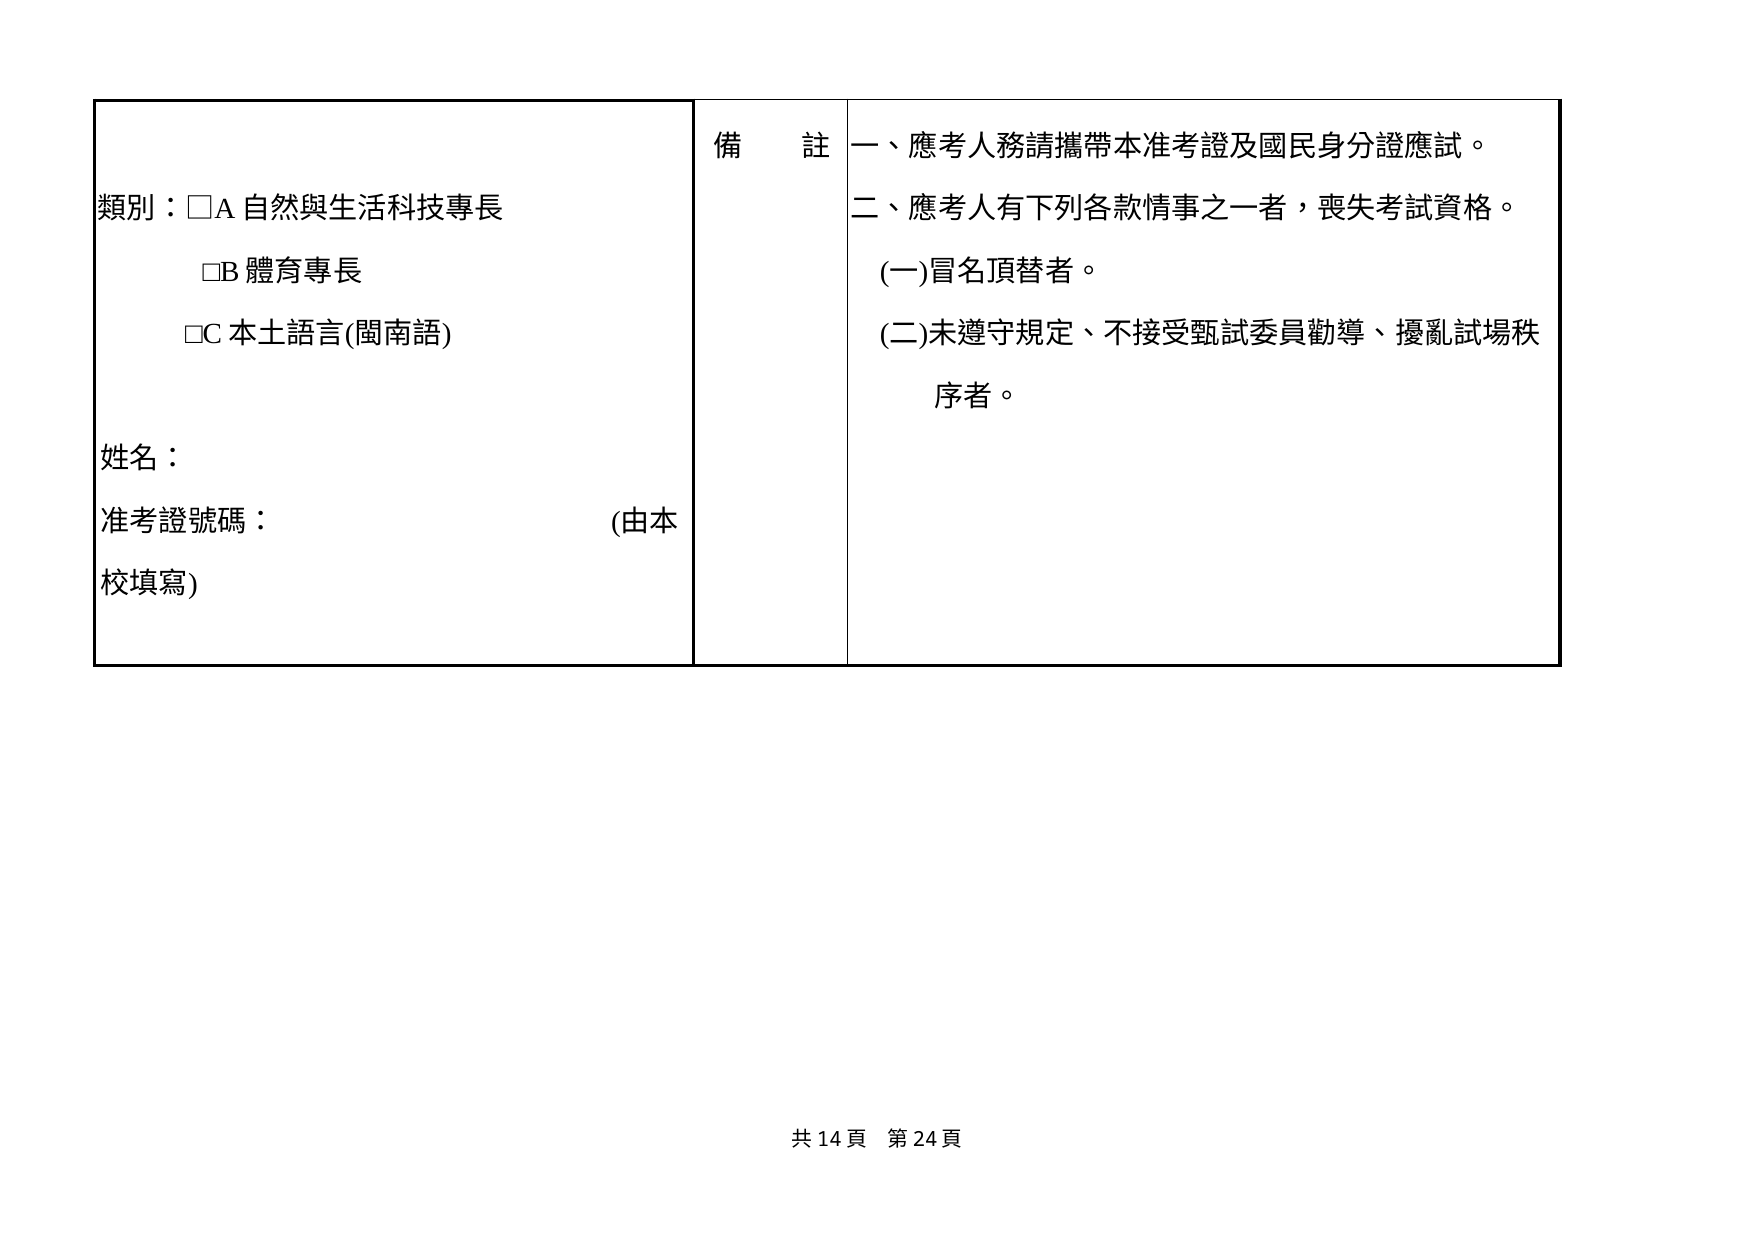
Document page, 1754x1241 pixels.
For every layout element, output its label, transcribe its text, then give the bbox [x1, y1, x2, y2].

table_cell 備 註 [695, 100, 847, 664]
table_header 類別：□A自然與生活科技專長 □B體育專長 □C本土語言(閩南語) 姓名： 准考證號碼： (由本校填寫) [96, 102, 692, 664]
table_cell 一、應考人務請攜帶本准考證及國民身分證應試。 二、應考人有下列各款情事之一者，喪失考試資格。 (一)冒名頂替者。 (二)未遵守規定、不接受甄試委員勸導、擾亂試場秩序者。 [848, 100, 1558, 664]
